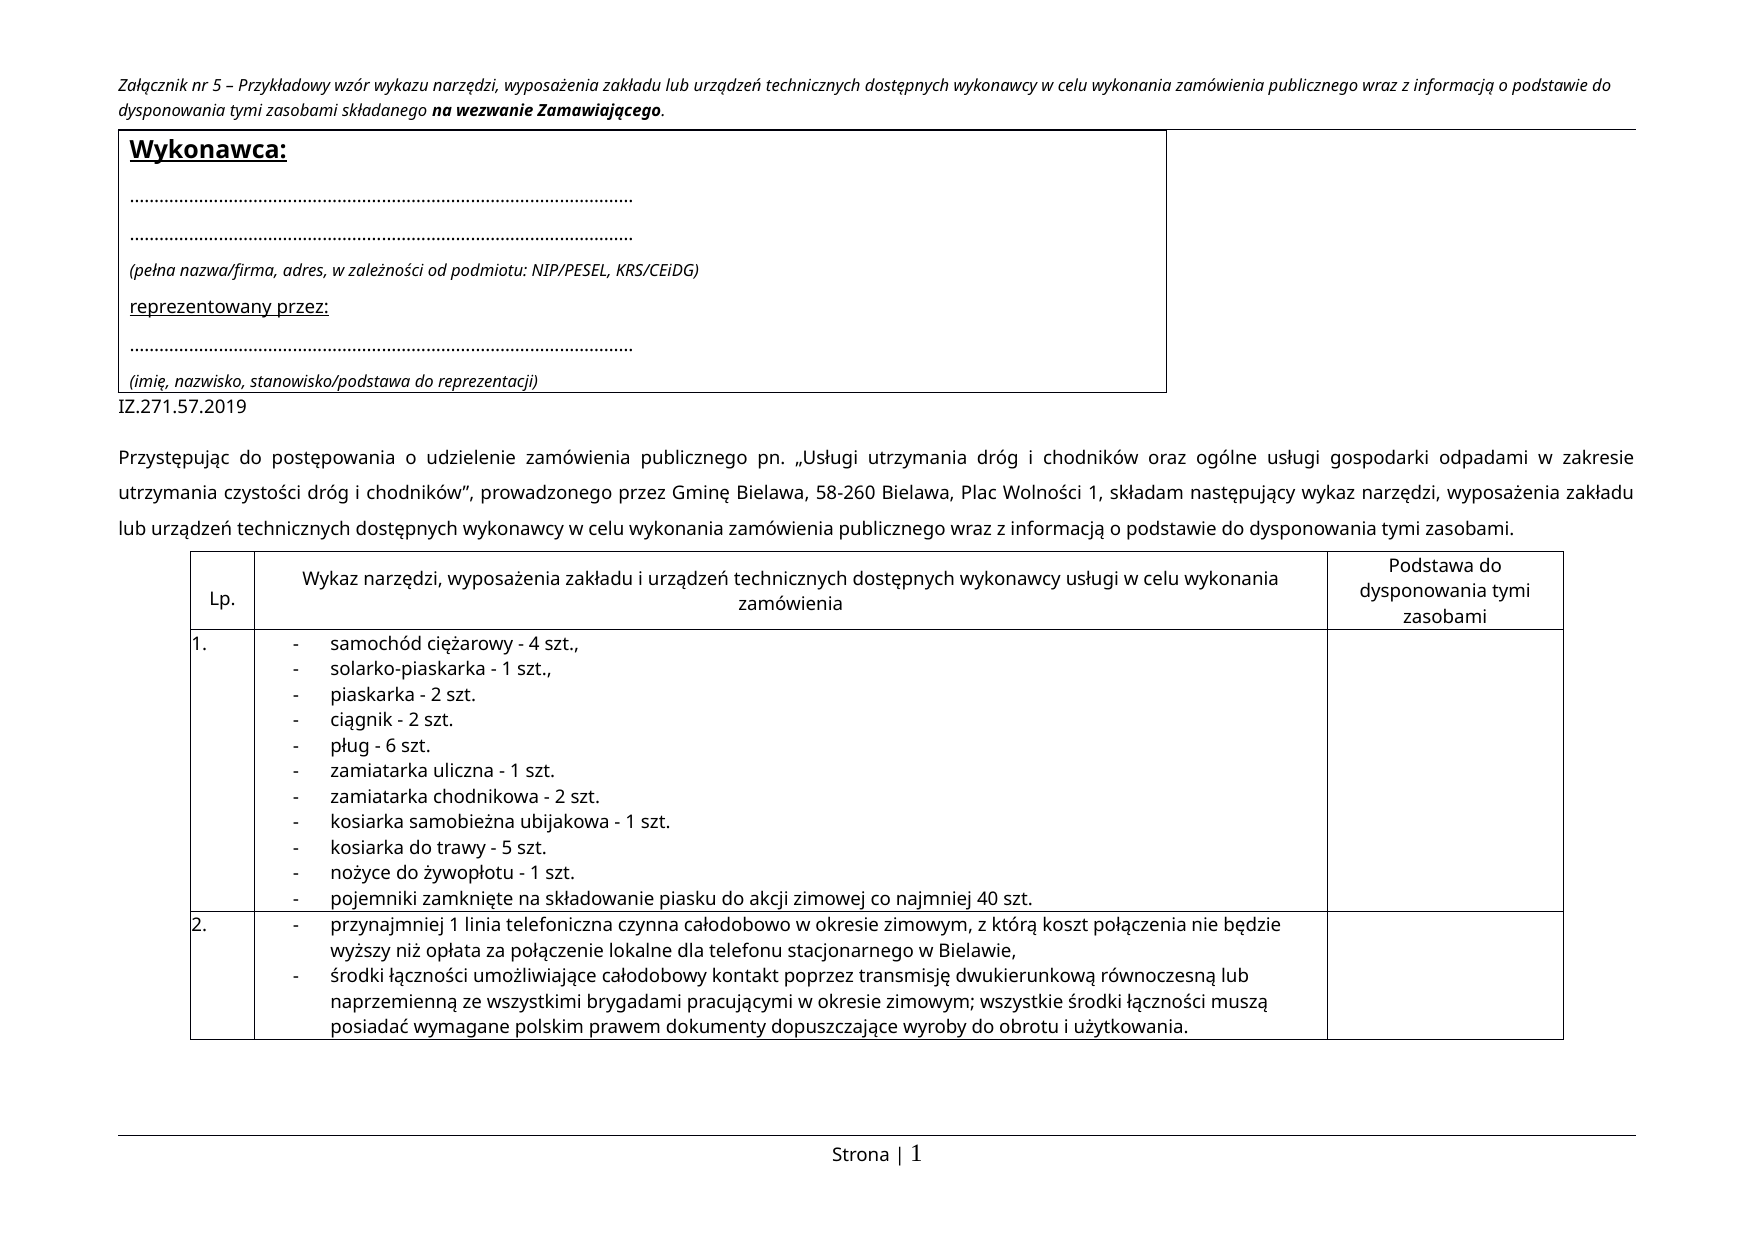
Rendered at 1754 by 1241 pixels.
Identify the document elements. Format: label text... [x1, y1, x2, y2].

table_header Wykonawca: ………………………………………………………………………………………… ………………………………………………………………………………………… (pełna nazwa/firma, adres, w zależności od podmiotu: NIP/PESEL, KRS/CEiDG) reprezentowany przez: ………………………………………………………………………………………… (imię, nazwisko, stanowisko/podstawa do reprezentacji) [119, 131, 1166, 392]
table_header Wykaz narzędzi, wyposażenia zakładu i urządzeń technicznych dostępnych wykonawcy usługi w celu wykonania zamówienia [255, 552, 1327, 629]
table_cell 2. [191, 912, 254, 1039]
text IZ.271.57.2019 [118, 393, 1636, 419]
table_cell przynajmniej 1 linia telefoniczna czynna całodobowo w okresie zimowym, z którą koszt połączenia nie będzie wyższy niż opłata za połączenie lokalne dla telefonu stacjonarnego w Bielawie, środki łączności umożliwiające całodobowy kontakt poprzez transmisję dwukierunkową równoczesną lub naprzemienną ze wszystkimi brygadami pracującymi w okresie zimowym; wszystkie środki łączności muszą posiadać wymagane polskim prawem dokumenty dopuszczające wyroby do obrotu i użytkowania. [255, 912, 1327, 1039]
table_cell [1328, 912, 1563, 1039]
table_cell [1328, 630, 1563, 911]
table_cell 1. [191, 630, 254, 911]
table_header Podstawa do dysponowania tymi zasobami [1328, 552, 1563, 629]
table_cell samochód ciężarowy - 4 szt., solarko-piaskarka - 1 szt., piaskarka - 2 szt. ciągnik - 2 szt. pług - 6 szt. zamiatarka uliczna - 1 szt. zamiatarka chodnikowa - 2 szt. kosiarka samobieżna ubijakowa - 1 szt. kosiarka do trawy - 5 szt. nożyce do żywopłotu - 1 szt. pojemniki zamknięte na składowanie piasku do akcji zimowej co najmniej 40 szt. [255, 630, 1327, 911]
text Przystępując do postępowania o udzielenie zamówienia publicznego pn. „Usługi utrzymania dróg i chodników oraz ogólne usługi gospodarki odpadami w zakresie utrzymania czystości dróg i chodników”, prowadzonego przez Gminę Bielawa, 58-260 Bielawa, Plac Wolności 1, składam następujący wykaz narzędzi, wyposażenia zakładu lub urządzeń technicznych dostępnych wykonawcy w celu wykonania zamówienia publicznego wraz z informacją o podstawie do dysponowania tymi zasobami. [118, 444, 1636, 541]
table_header Lp. [191, 552, 254, 629]
